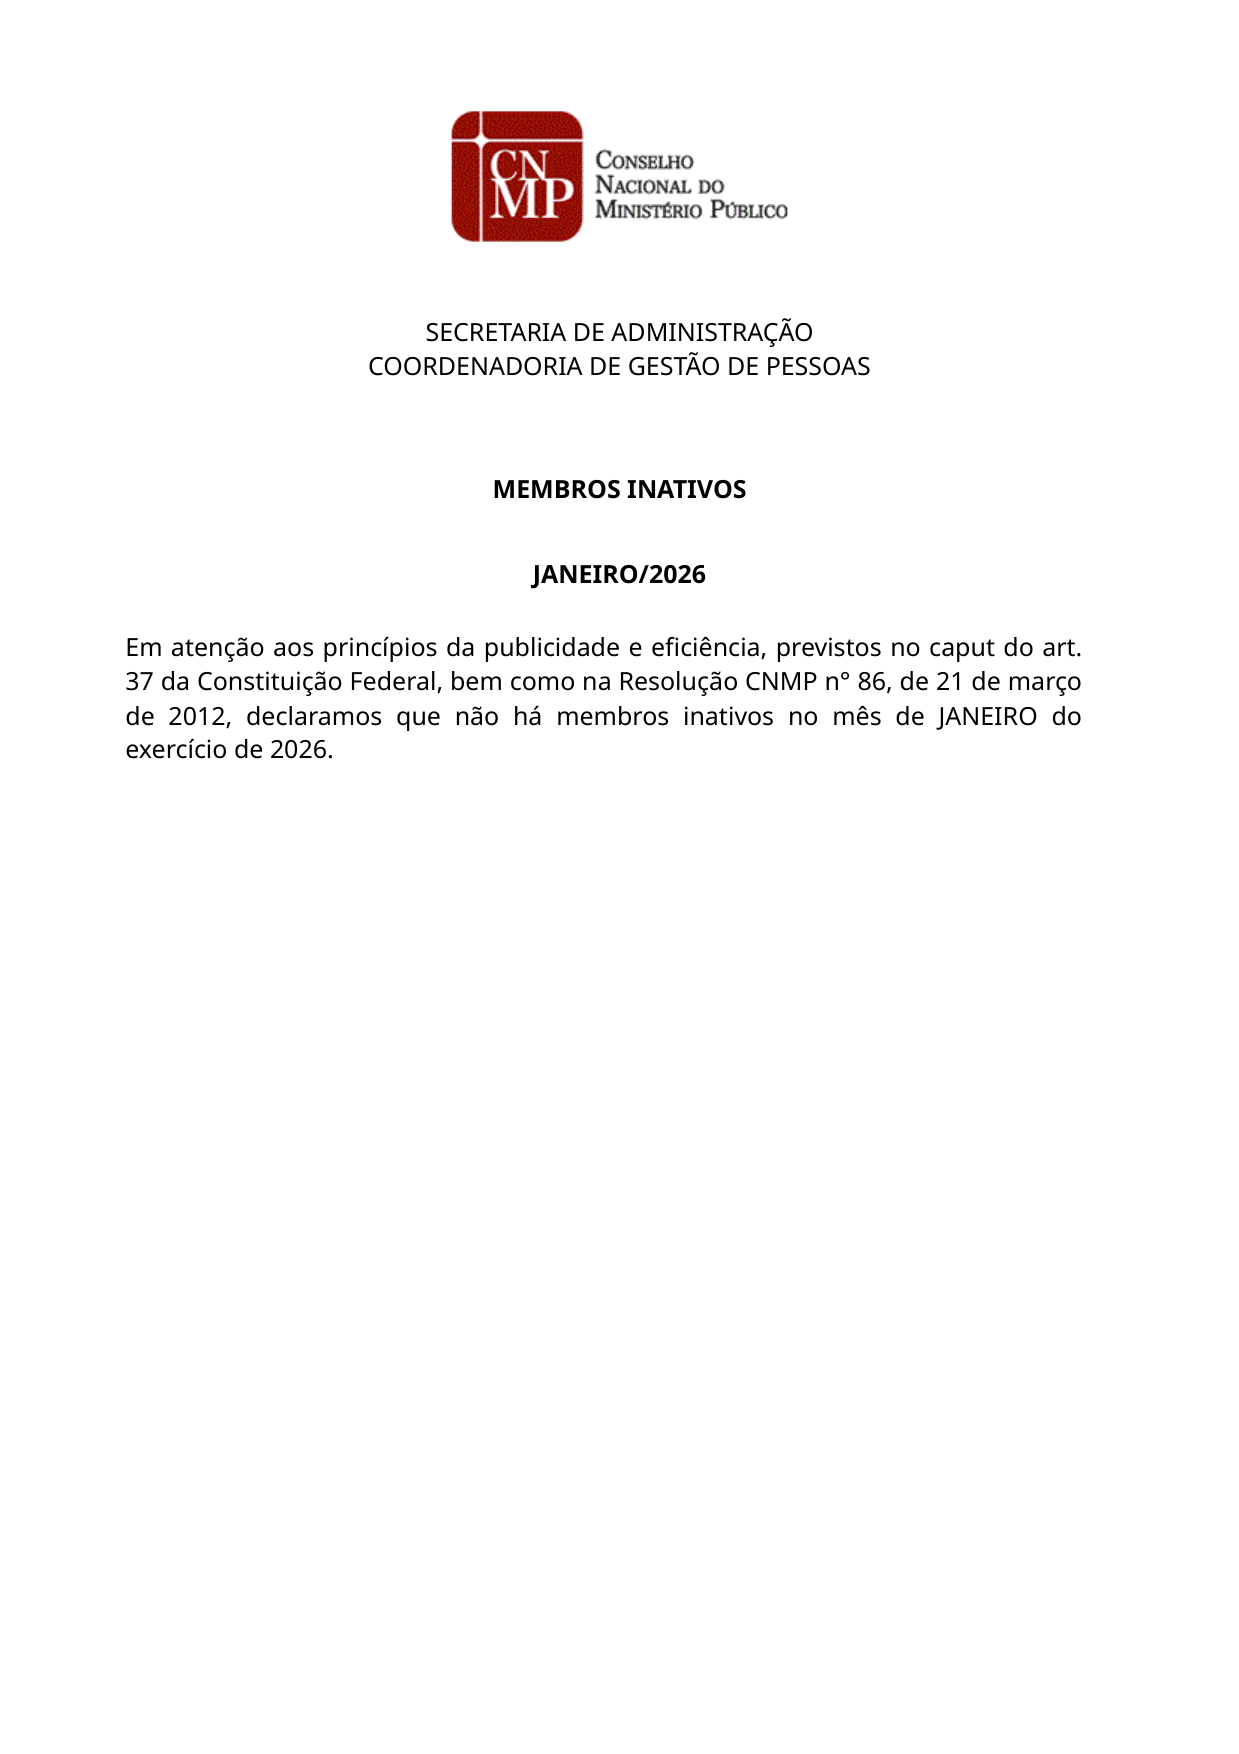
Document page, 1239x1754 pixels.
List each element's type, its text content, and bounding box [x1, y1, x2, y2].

table_header [802, 0, 1084, 105]
table_cell [0, 556, 41, 589]
table_cell SECRETARIA DE ADMINISTRAÇÃO COORDENADORIA DE GESTÃO DE PESSOAS [41, 315, 1198, 386]
table_cell [1198, 518, 1239, 556]
table_cell [0, 630, 41, 769]
table_cell [1084, 630, 1198, 769]
table_cell [0, 248, 41, 315]
table_header [41, 0, 125, 105]
table_cell MEMBROS INATIVOS [41, 461, 1198, 517]
table_header [434, 0, 802, 105]
table_cell [41, 518, 125, 556]
table_cell [1198, 386, 1239, 461]
table_cell [41, 386, 125, 461]
table_cell [1084, 248, 1198, 315]
table_cell [1198, 461, 1239, 517]
table_cell [1198, 630, 1239, 769]
table_cell [1198, 590, 1239, 630]
table_cell [434, 248, 802, 315]
table_cell [125, 386, 434, 461]
table_header [1198, 0, 1239, 105]
table_cell [125, 518, 434, 556]
table_cell [1084, 590, 1198, 630]
table_cell [434, 518, 802, 556]
table_cell [802, 386, 1084, 461]
table_cell [434, 590, 802, 630]
table_cell [41, 630, 125, 769]
table_cell [125, 248, 434, 315]
table_cell [0, 461, 41, 517]
table_cell [1198, 315, 1239, 386]
table_cell [41, 105, 125, 247]
table_cell [802, 518, 1084, 556]
table_cell [0, 518, 41, 556]
table_cell Em atenção aos princípios da publicidade e eficiência, previstos no caput do art. 37 da Constituição Federal, bem como na Resolução CNMP n° 86, de 21 de março de 2012, declaramos que não há membros inativos no mês de JANEIRO do exercício de 2026. [125, 630, 1084, 769]
table_cell [125, 105, 434, 247]
table_cell [1198, 556, 1239, 589]
table_cell [0, 590, 41, 630]
table_cell [802, 248, 1084, 315]
table_cell [1198, 248, 1239, 315]
table_cell [802, 590, 1084, 630]
table_cell [798, 105, 802, 247]
table_cell [1084, 386, 1198, 461]
table_cell JANEIRO/2026 [41, 556, 1198, 589]
table_header [1084, 0, 1198, 105]
table_cell [802, 105, 1084, 247]
table_header [0, 0, 41, 105]
table_cell [41, 590, 125, 630]
table_cell [1198, 105, 1239, 247]
table_cell [434, 386, 802, 461]
table_cell [0, 315, 41, 386]
table_cell [125, 590, 434, 630]
table_cell [1084, 105, 1198, 247]
table_cell [0, 386, 41, 461]
table_header [125, 0, 434, 105]
table_cell [0, 105, 41, 247]
table_cell [1084, 518, 1198, 556]
table_cell [41, 248, 125, 315]
